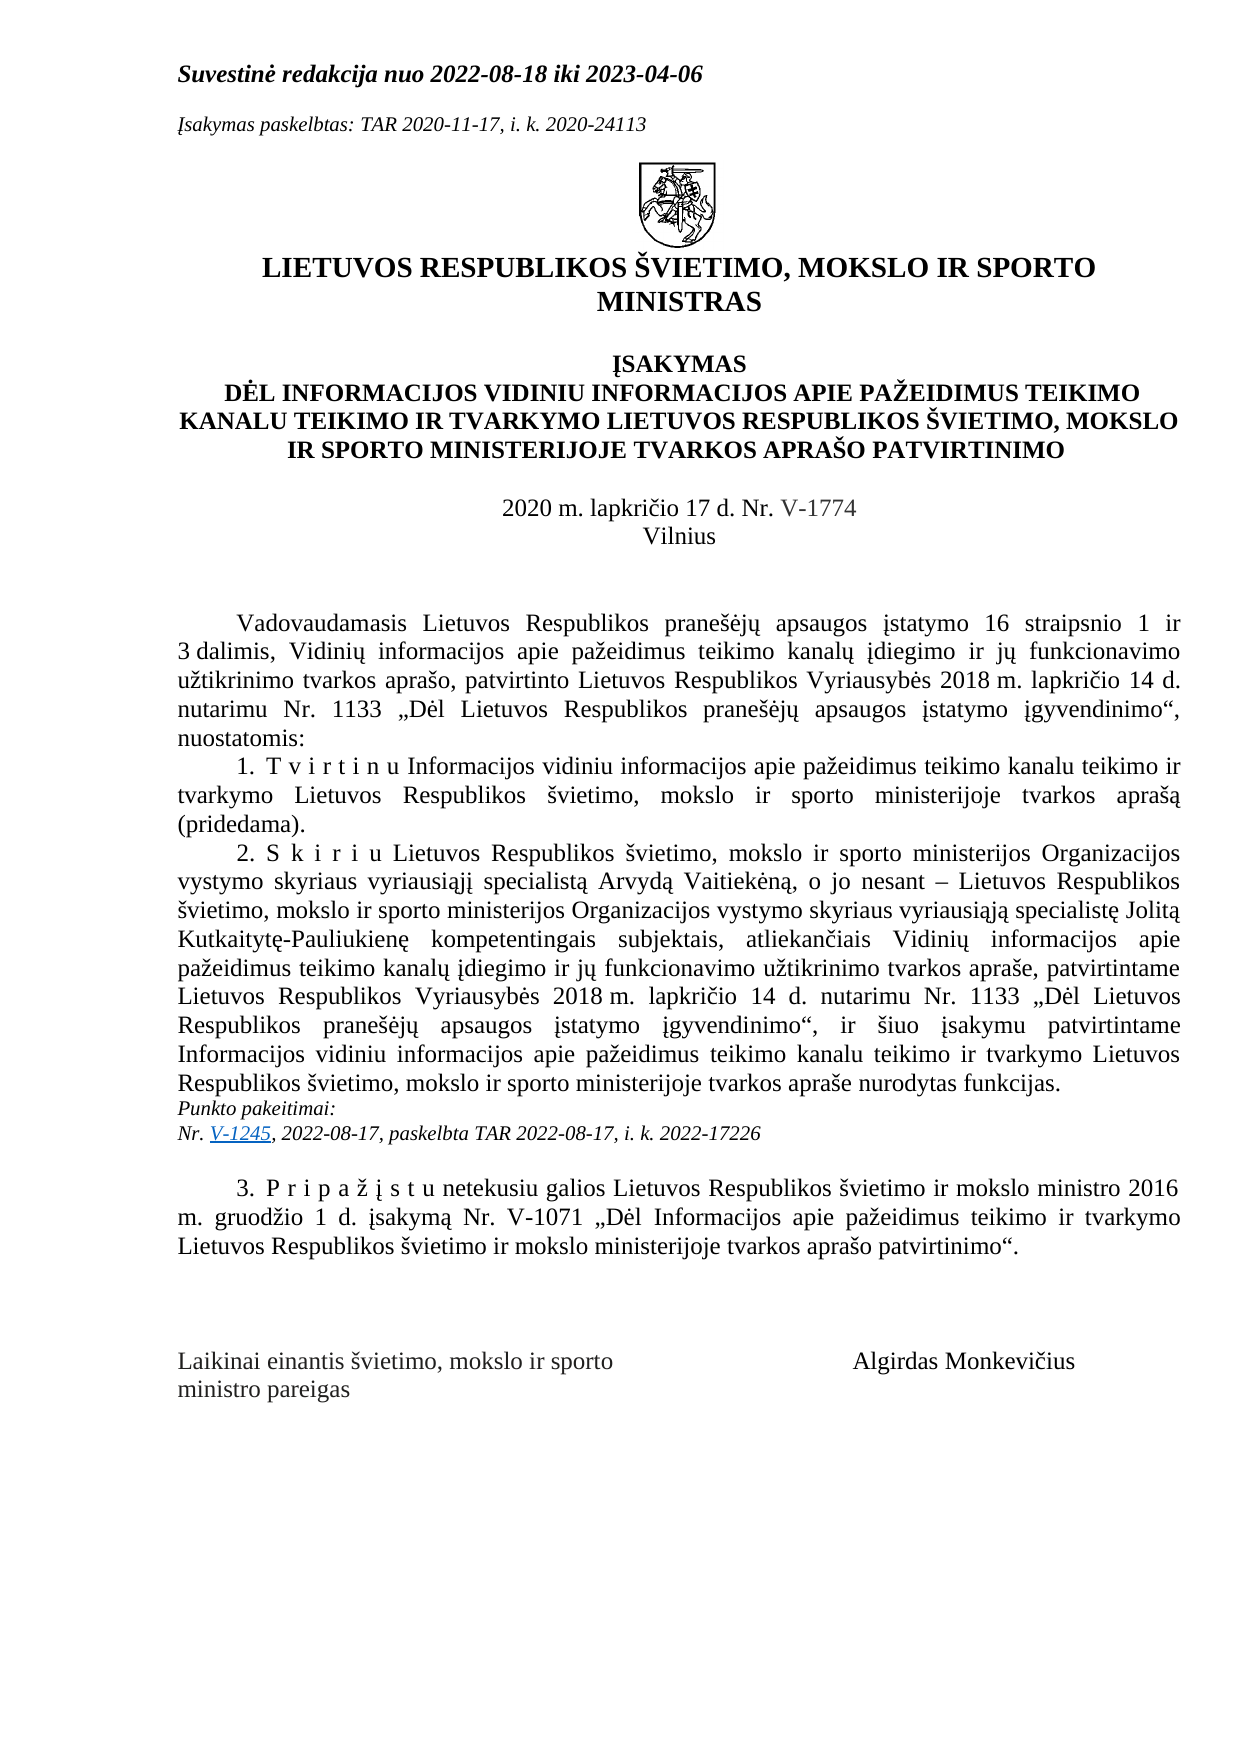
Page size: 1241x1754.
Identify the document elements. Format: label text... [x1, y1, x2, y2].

text DĖL INFORMACIJOS VIDINIU INFORMACIJOS APIE PAŽEIDIMUS TEIKIMO KANALU TEIKIMO IR TVARKYMO LIETUVOS RESPUBLIKOS ŠVIETIMO, MOKSLO IR SPORTO MINISTERIJOJE TVARKOS aprašo patvirtinimo [177, 378, 1181, 464]
text Vilnius [177, 521, 1181, 550]
text Laikinai einantis švietimo, mokslo ir sporto Algirdas Monkevičius [177, 1346, 1181, 1374]
text 1. T v i r t i n u Informacijos vidiniu informacijos apie pažeidimus teikimo kanalu teikimo ir tvarkymo Lietuvos Respublikos švietimo, mokslo ir sporto ministerijoje tvarkos aprašą (pridedama). [177, 751, 1181, 838]
text Įsakymas paskelbtas: TAR 2020-11-17, i. k. 2020-24113 [177, 112, 1181, 136]
text 3. P r i p a ž į s t u netekusiu galios Lietuvos Respublikos švietimo ir mokslo ministro 2016 m. gruodžio 1 d. įsakymą Nr. V-1071 „Dėl Informacijos apie pažeidimus teikimo ir tvarkymo Lietuvos Respublikos švietimo ir mokslo ministerijoje tvarkos aprašo patvirtinimo“. [177, 1173, 1181, 1259]
text Suvestinė redakcija nuo 2022-08-18 iki 2023-04-06 [177, 59, 1181, 88]
text ĮSAKYMAS [177, 349, 1181, 378]
text 2020 m. lapkričio 17 d. Nr. V-1774 [177, 493, 1181, 521]
text LIETUVOS RESPUBLIKOS ŠVIETIMO, MOKSLO IR SPORTO MINISTRAS [177, 251, 1181, 318]
text 2. S k i r i u Lietuvos Respublikos švietimo, mokslo ir sporto ministerijos Organizacijos vystymo skyriaus vyriausiąjį specialistą Arvydą Vaitiekėną, o jo nesant – Lietuvos Respublikos švietimo, mokslo ir sporto ministerijos Organizacijos vystymo skyriaus vyriausiąją specialistę Jolitą Kutkaitytę-Pauliukienę kompetentingais subjektais, atliekančiais Vidinių informacijos apie pažeidimus teikimo kanalų įdiegimo ir jų funkcionavimo užtikrinimo tvarkos apraše, patvirtintame Lietuvos Respublikos Vyriausybės 2018 m. lapkričio 14 d. nutarimu Nr. 1133 „Dėl Lietuvos Respublikos pranešėjų apsaugos įstatymo įgyvendinimo“, ir šiuo įsakymu patvirtintame Informacijos vidiniu informacijos apie pažeidimus teikimo kanalu teikimo ir tvarkymo Lietuvos Respublikos švietimo, mokslo ir sporto ministerijoje tvarkos apraše nurodytas funkcijas. [177, 838, 1181, 1096]
text Nr. V-1245, 2022-08-17, paskelbta TAR 2022-08-17, i. k. 2022-17226 [177, 1120, 1181, 1144]
text ministro pareigas [177, 1374, 1181, 1403]
text Vadovaudamasis Lietuvos Respublikos pranešėjų apsaugos įstatymo 16 straipsnio 1 ir 3 dalimis, Vidinių informacijos apie pažeidimus teikimo kanalų įdiegimo ir jų funkcionavimo užtikrinimo tvarkos aprašo, patvirtinto Lietuvos Respublikos Vyriausybės 2018 m. lapkričio 14 d. nutarimu Nr. 1133 „Dėl Lietuvos Respublikos pranešėjų apsaugos įstatymo įgyvendinimo“, nuostatomis: [177, 608, 1181, 751]
text Punkto pakeitimai: [177, 1096, 1181, 1120]
